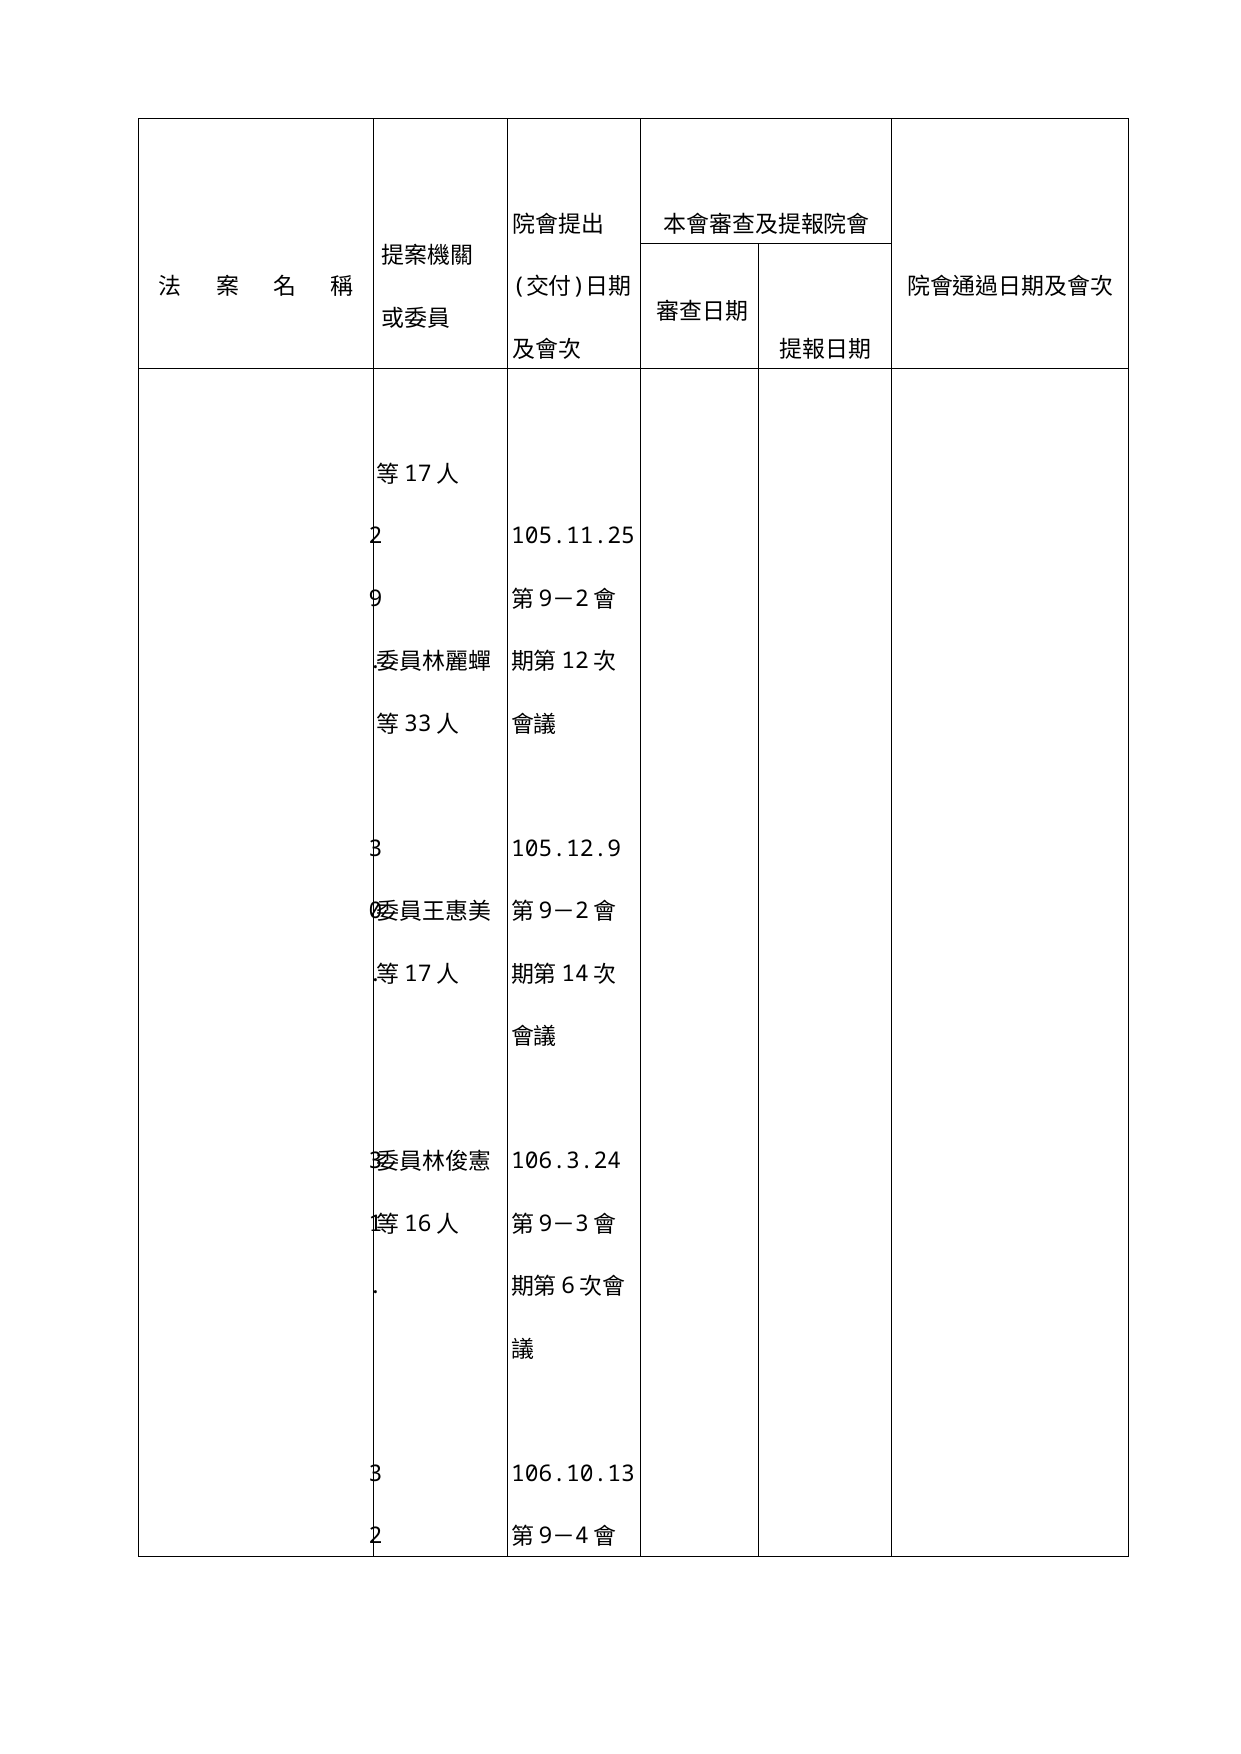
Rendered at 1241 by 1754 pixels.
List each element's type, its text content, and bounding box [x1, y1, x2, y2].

table_header 院會通過日期及會次 [892, 119, 1128, 368]
table_cell [759, 369, 891, 1556]
table_cell 審查日期 [641, 244, 758, 368]
table_header 本會審查及提報院會 [641, 119, 891, 243]
table_cell 委員徐榛蔚等16人 委員張廖萬堅等18人 委員顏寬恒等17人 委員林麗蟬等33人 委員王惠美等17人 委員林俊憲等16人 [374, 369, 507, 1556]
table_header 院會提出 (交付)日期及會次 [508, 119, 640, 368]
table_cell [641, 369, 758, 1556]
table_cell 併案審查： 「道路交通管理處罰條例第六十條條文修正草案」 「道路交通管理處罰條例第六十條條文修正草案」 「道路交通管理處罰條例部分條文修正草案」 「道路交通管理處罰條例部分條文修正草案」 「道路交通管理處罰條例部分條文修正草案」 「道路交通管理處罰條例第六十條及第六十七條條文修正草案」 [139, 369, 373, 1556]
table_cell [892, 369, 1128, 1556]
table_cell 105.11.25 第9－2會期第12次會議 105.12.9 第9－2會期第14次會議 106.3.24 第9－3會期第6次會議 106.10.13 第9－4會 [508, 369, 640, 1556]
table_header 法 案 名 稱 [139, 119, 373, 368]
table_header 提案機關 或委員 [374, 119, 507, 368]
table_cell 提報日期 [759, 244, 891, 368]
